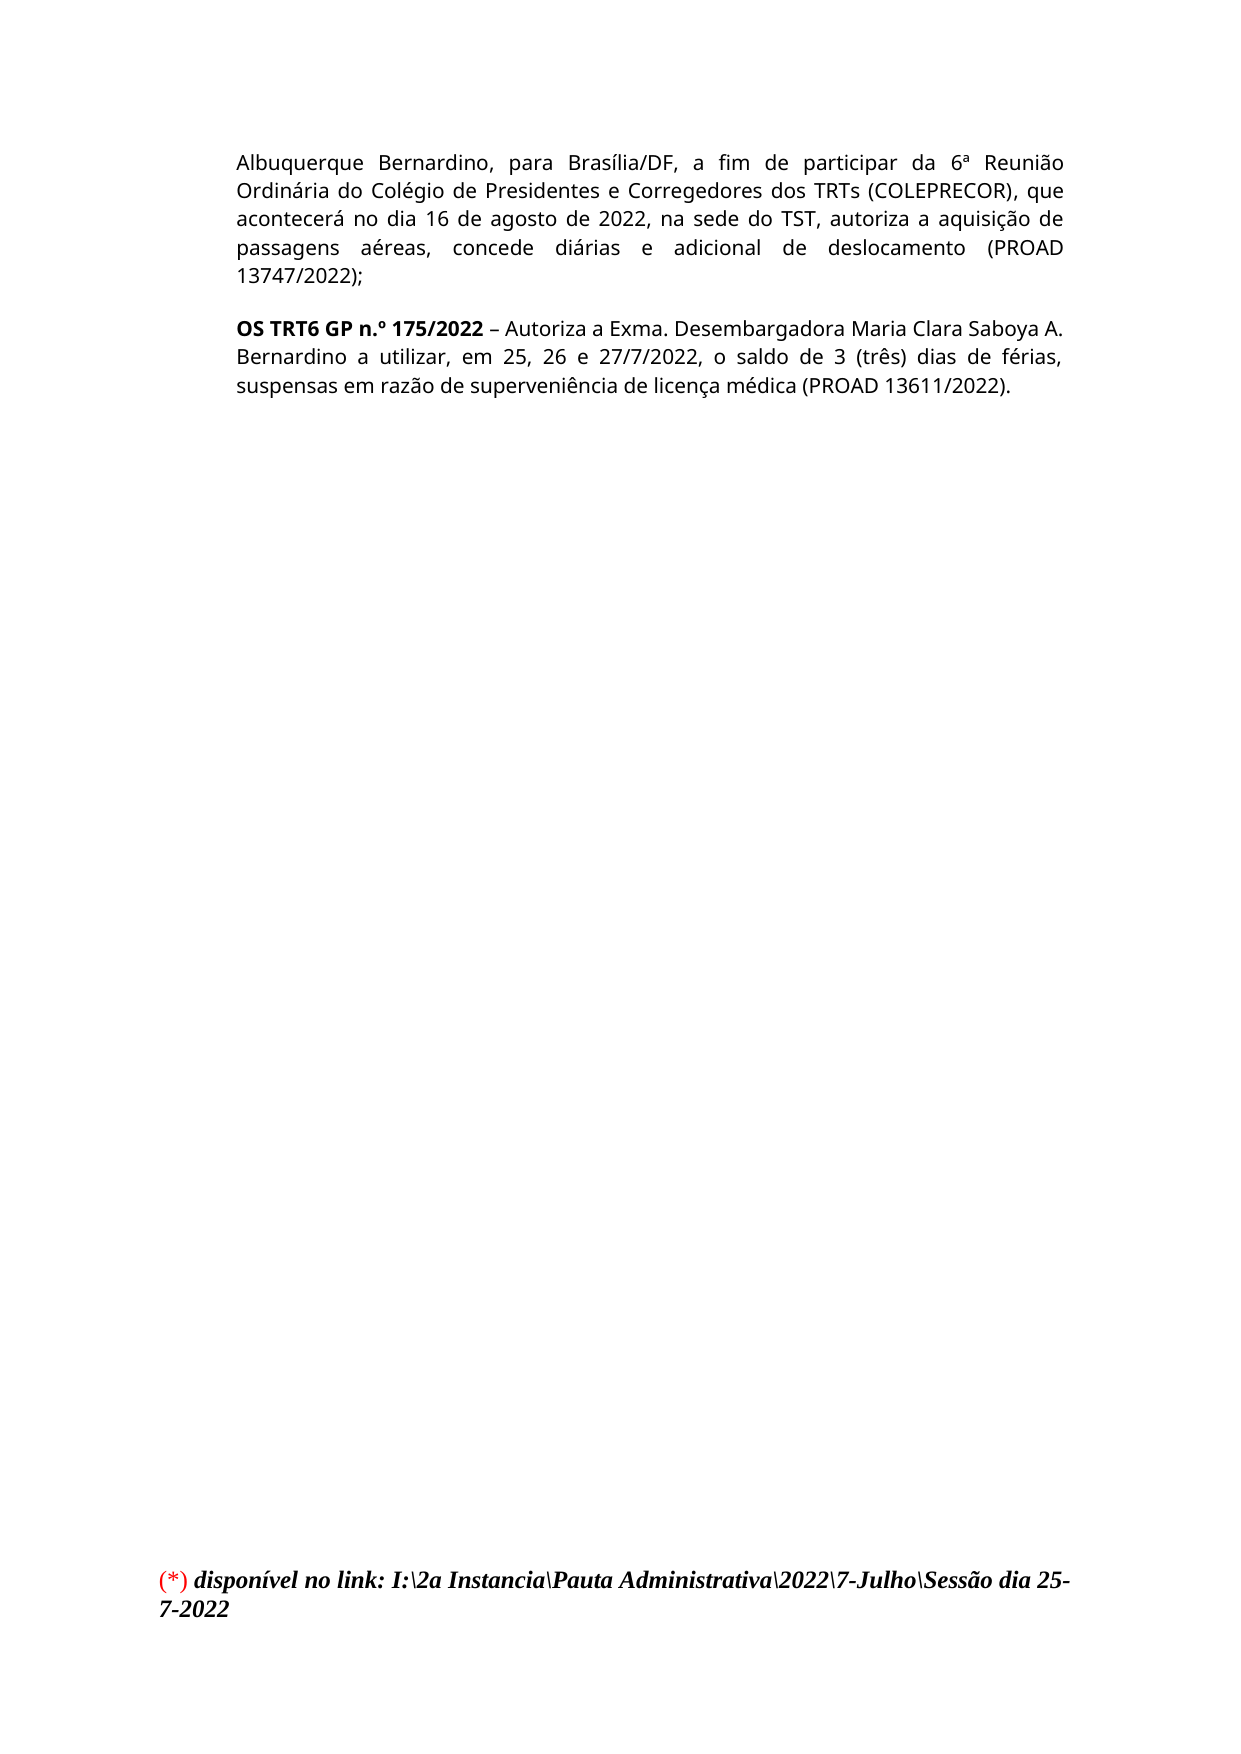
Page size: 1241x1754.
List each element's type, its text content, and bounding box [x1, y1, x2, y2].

table_cell [166, 148, 225, 428]
table_cell Albuquerque Bernardino, para Brasília/DF, a fim de participar da 6ª Reunião Ordinária do Colégio de Presidentes e Corregedores dos TRTs (COLEPRECOR), que acontecerá no dia 16 de agosto de 2022, na sede do TST, autoriza a aquisição de passagens aéreas, concede diárias e adicional de deslocamento (PROAD 13747/2022); OS TRT6 GP n.º 175/2022 – Autoriza a Exma. Desembargadora Maria Clara Saboya A. Bernardino a utilizar, em 25, 26 e 27/7/2022, o saldo de 3 (três) dias de férias, suspensas em razão de superveniência de licença médica (PROAD 13611/2022). [225, 148, 1075, 428]
